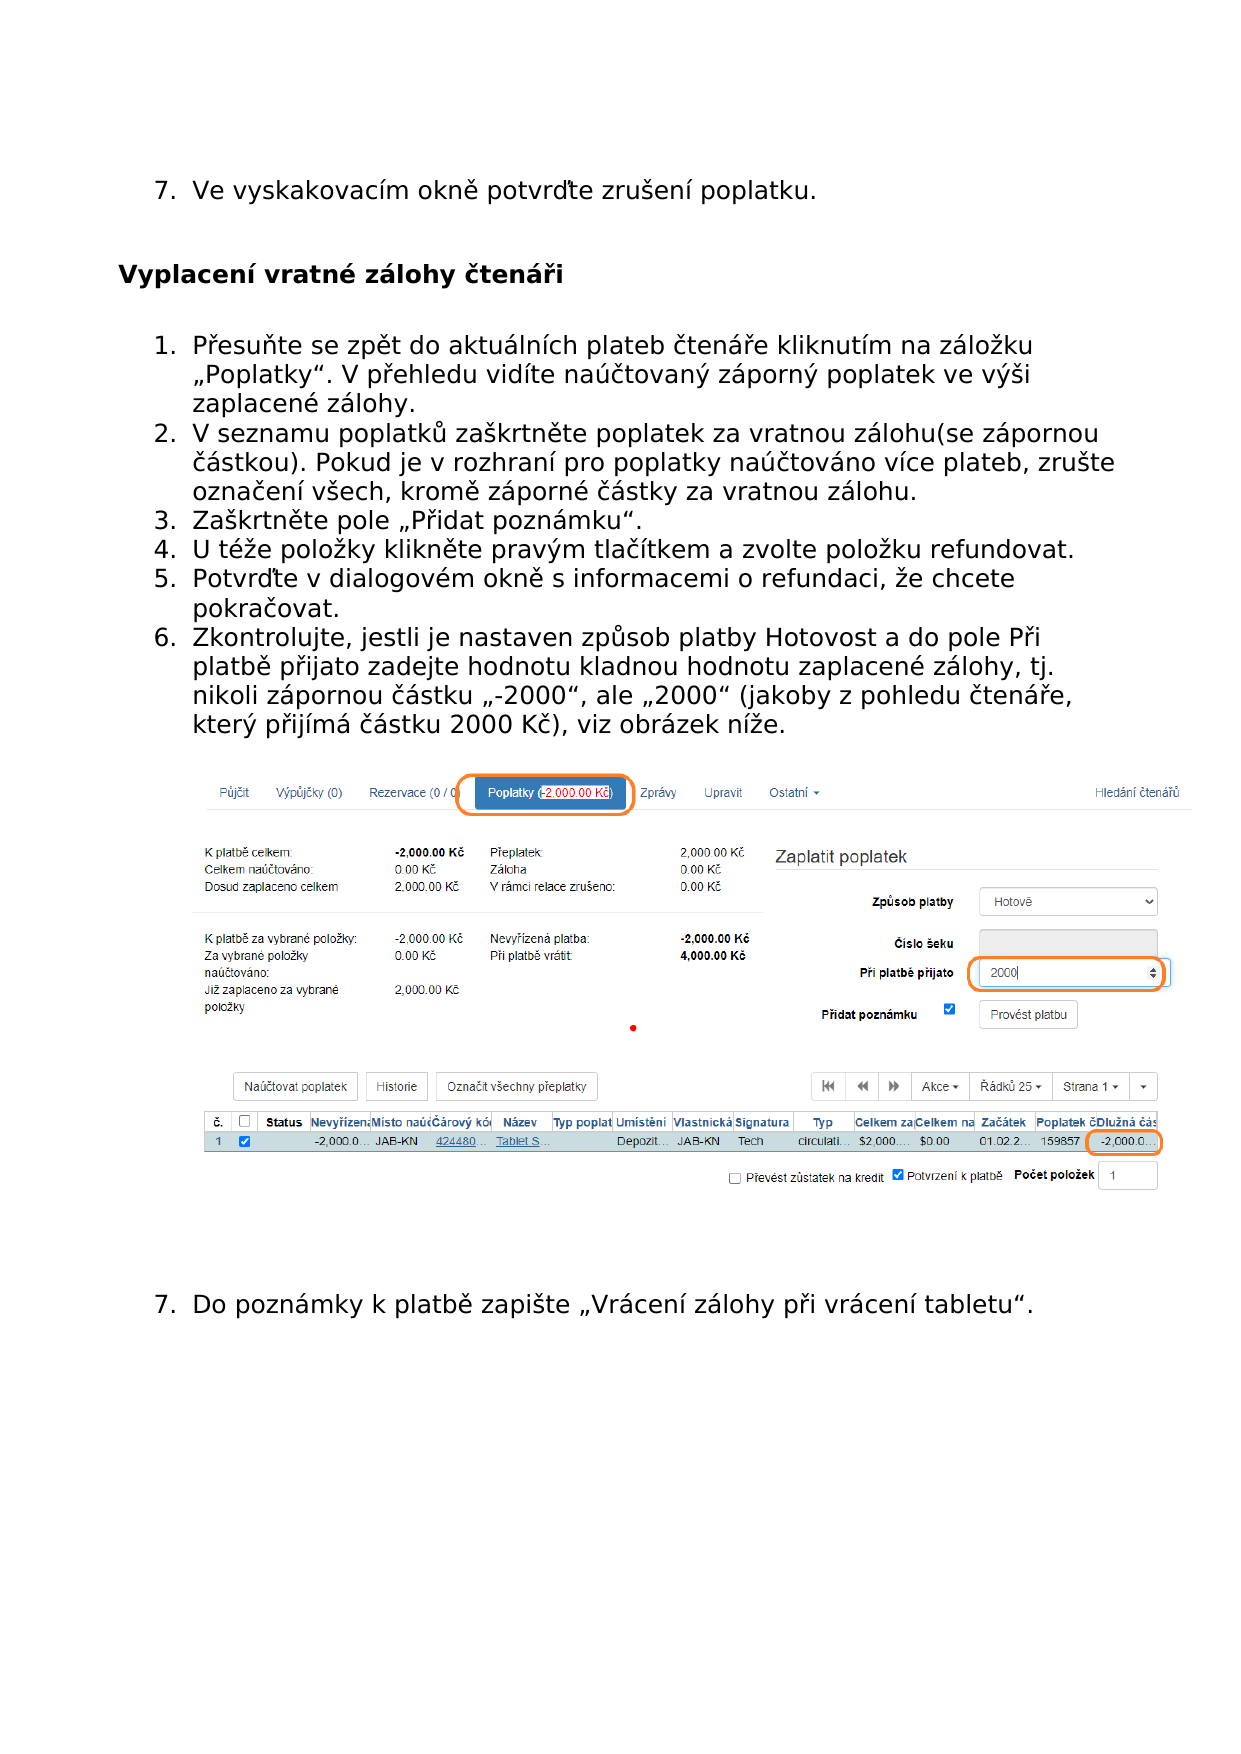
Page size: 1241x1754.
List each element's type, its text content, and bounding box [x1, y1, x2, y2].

list U téže položky klikněte pravým tlačítkem a zvolte položku refundovat. [177, 535, 1122, 564]
list Do poznámky k platbě zapište „Vrácení zálohy při vrácení tabletu“. [177, 1290, 1122, 1319]
list Přesuňte se zpět do aktuálních plateb čtenáře kliknutím na záložku „Poplatky“. V přehledu vidíte naúčtovaný záporný poplatek ve výši zaplacené zálohy. [177, 331, 1122, 419]
list V seznamu poplatků zaškrtněte poplatek za vratnou zálohu(se zápornou částkou). Pokud je v rozhraní pro poplatky naúčtováno více plateb, zrušte označení všech, kromě záporné částky za vratnou zálohu. [177, 419, 1122, 506]
list Ve vyskakovacím okně potvrďte zrušení poplatku. [177, 176, 1122, 206]
list [177, 118, 1122, 176]
list Zkontrolujte, jestli je nastaven způsob platby Hotovost a do pole Při platbě přijato zadejte hodnotu kladnou hodnotu zaplacené zálohy, tj. nikoli zápornou částku „-2000“, ale „2000“ (jakoby z pohledu čtenáře, který přijímá částku 2000 Kč), viz obrázek níže. [177, 623, 1122, 1290]
picture [192, 768, 1196, 1197]
list Zaškrtněte pole „Přidat poznámku“. [177, 506, 1122, 535]
list Potvrďte v dialogovém okně s informacemi o refundaci, že chcete pokračovat. [177, 564, 1122, 623]
subtitle Vyplacení vratné zálohy čtenáři [118, 260, 1122, 289]
